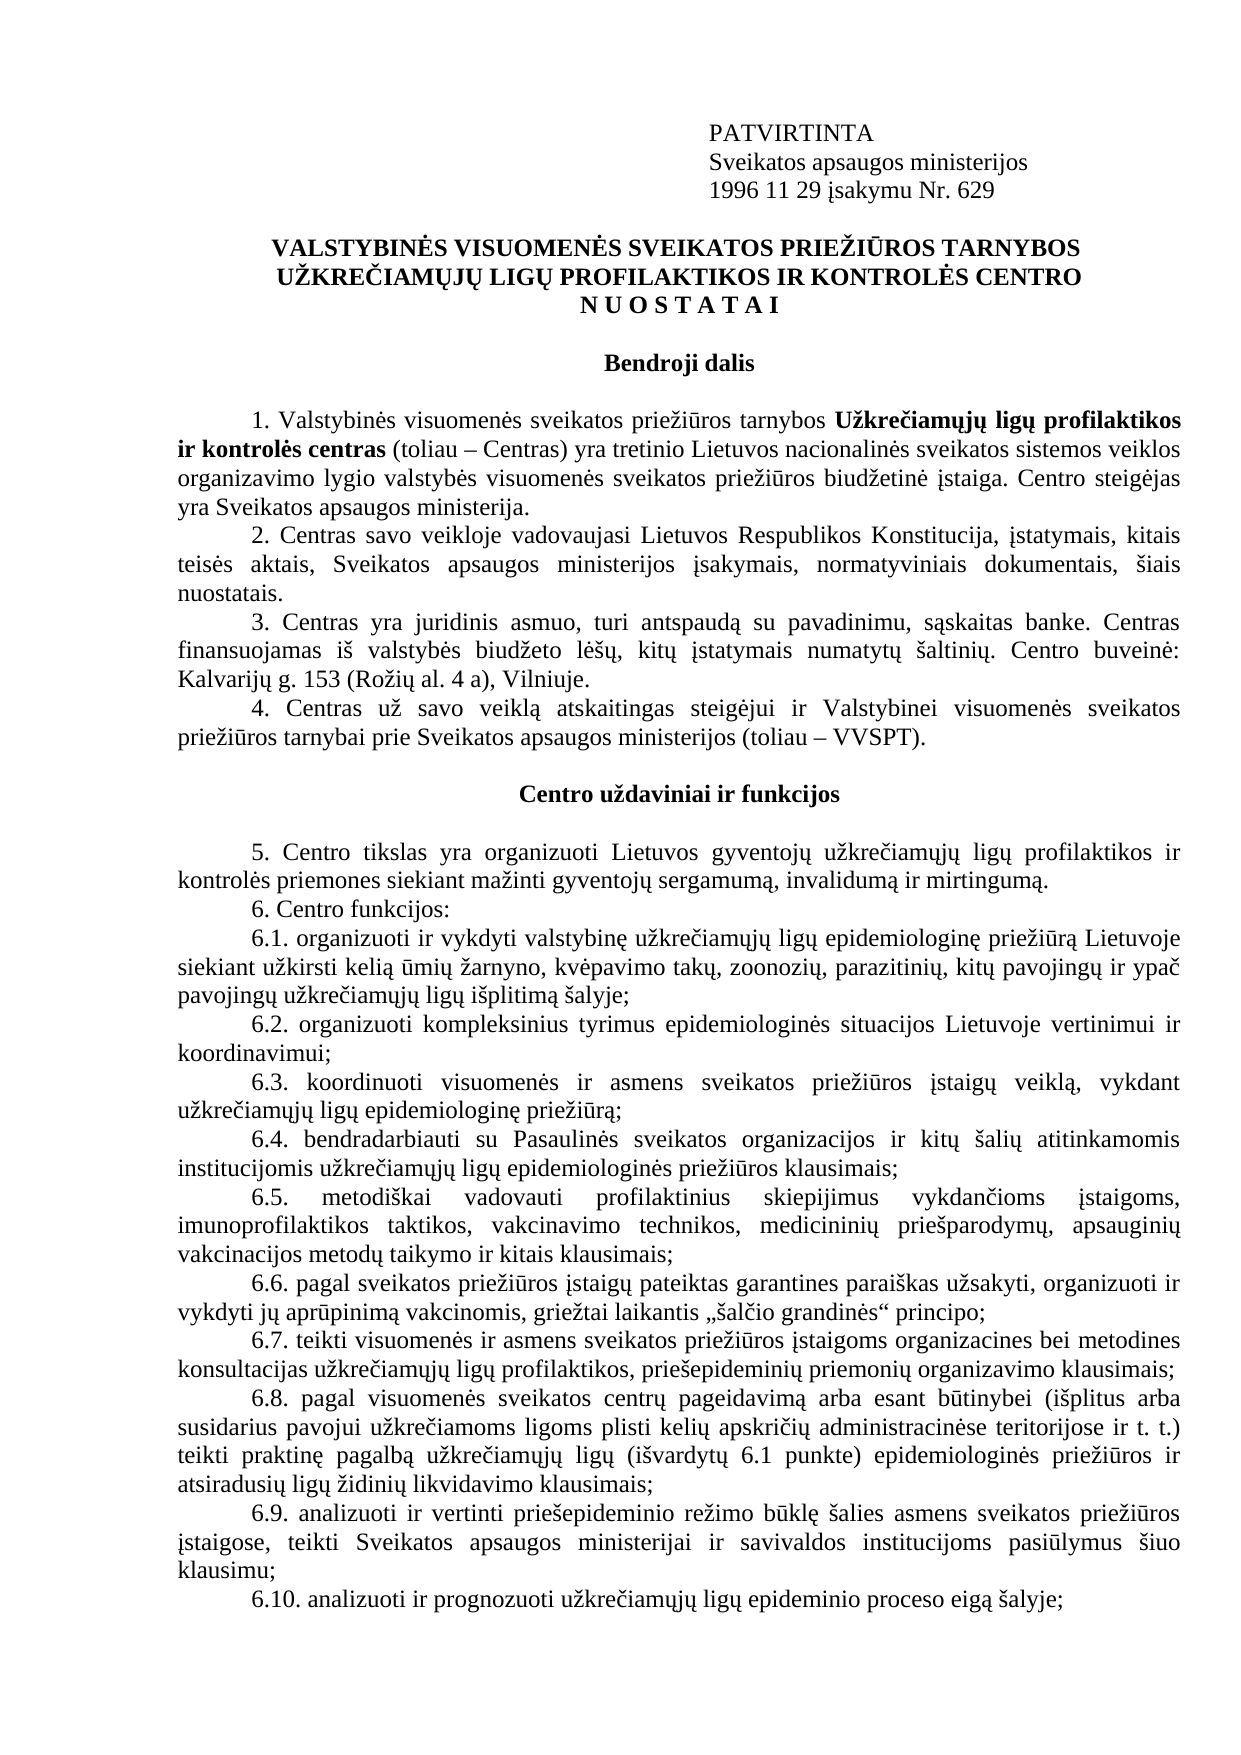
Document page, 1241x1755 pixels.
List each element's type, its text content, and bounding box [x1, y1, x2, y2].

text Bendroji dalis [177, 348, 1181, 377]
text 6.2. organizuoti kompleksinius tyrimus epidemiologinės situacijos Lietuvoje vertinimui ir koordinavimui; [177, 1009, 1181, 1067]
text 6.5. metodiškai vadovauti profilaktinius skiepijimus vykdančioms įstaigoms, imunoprofilaktikos taktikos, vakcinavimo technikos, medicininių priešparodymų, apsauginių vakcinacijos metodų taikymo ir kitais klausimais; [177, 1182, 1181, 1268]
text 6.4. bendradarbiauti su Pasaulinės sveikatos organizacijos ir kitų šalių atitinkamomis institucijomis užkrečiamųjų ligų epidemiologinės priežiūros klausimais; [177, 1124, 1181, 1182]
text Sveikatos apsaugos ministerijos [177, 147, 1181, 176]
text 3. Centras yra juridinis asmuo, turi antspaudą su pavadinimu, sąskaitas banke. Centras finansuojamas iš valstybės biudžeto lėšų, kitų įstatymais numatytų šaltinių. Centro buveinė: Kalvarijų g. 153 (Rožių al. 4 a), Vilniuje. [177, 607, 1181, 693]
text 4. Centras už savo veiklą atskaitingas steigėjui ir Valstybinei visuomenės sveikatos priežiūros tarnybai prie Sveikatos apsaugos ministerijos (toliau – VVSPT). [177, 693, 1181, 751]
text Patvirtinta [709, 118, 1181, 147]
text Užkrečiamųjų ligų profilaktikos ir kontrolės centro [177, 262, 1181, 291]
text 6.7. teikti visuomenės ir asmens sveikatos priežiūros įstaigoms organizacines bei metodines konsultacijas užkrečiamųjų ligų profilaktikos, priešepideminių priemonių organizavimo klausimais; [177, 1326, 1181, 1383]
text Centro uždaviniai ir funkcijos [177, 779, 1181, 808]
text 6.8. pagal visuomenės sveikatos centrų pageidavimą arba esant būtinybei (išplitus arba susidarius pavojui užkrečiamoms ligoms plisti kelių apskričių administracinėse teritorijose ir t. t.) teikti praktinę pagalbą užkrečiamųjų ligų (išvardytų 6.1 punkte) epidemiologinės priežiūros ir atsiradusių ligų židinių likvidavimo klausimais; [177, 1383, 1181, 1498]
text 6.10. analizuoti ir prognozuoti užkrečiamųjų ligų epideminio proceso eigą šalyje; [177, 1584, 1181, 1613]
text 1. Valstybinės visuomenės sveikatos priežiūros tarnybos Užkrečiamųjų ligų profilaktikos ir kontrolės centras (toliau – Centras) yra tretinio Lietuvos nacionalinės sveikatos sistemos veiklos organizavimo lygio valstybės visuomenės sveikatos priežiūros biudžetinė įstaiga. Centro steigėjas yra Sveikatos apsaugos ministerija. [177, 406, 1181, 521]
text 5. Centro tikslas yra organizuoti Lietuvos gyventojų užkrečiamųjų ligų profilaktikos ir kontrolės priemones siekiant mažinti gyventojų sergamumą, invalidumą ir mirtingumą. [177, 837, 1181, 894]
text 6.1. organizuoti ir vykdyti valstybinę užkrečiamųjų ligų epidemiologinę priežiūrą Lietuvoje siekiant užkirsti kelią ūmių žarnyno, kvėpavimo takų, zoonozių, parazitinių, kitų pavojingų ir ypač pavojingų užkrečiamųjų ligų išplitimą šalyje; [177, 923, 1181, 1009]
text 6.9. analizuoti ir vertinti priešepideminio režimo būklę šalies asmens sveikatos priežiūros įstaigose, teikti Sveikatos apsaugos ministerijai ir savivaldos institucijoms pasiūlymus šiuo klausimu; [177, 1498, 1181, 1584]
text Valstybinės visuomenės sveikatos priežiūros tarnybos [177, 233, 1181, 262]
text 6.3. koordinuoti visuomenės ir asmens sveikatos priežiūros įstaigų veiklą, vykdant užkrečiamųjų ligų epidemiologinę priežiūrą; [177, 1067, 1181, 1124]
text 6. Centro funkcijos: [177, 894, 1181, 923]
text 6.6. pagal sveikatos priežiūros įstaigų pateiktas garantines paraiškas užsakyti, organizuoti ir vykdyti jų aprūpinimą vakcinomis, griežtai laikantis „šalčio grandinės“ principo; [177, 1268, 1181, 1326]
text N U O S T A T A I [177, 291, 1181, 319]
text 2. Centras savo veikloje vadovaujasi Lietuvos Respublikos Konstitucija, įstatymais, kitais teisės aktais, Sveikatos apsaugos ministerijos įsakymais, normatyviniais dokumentais, šiais nuostatais. [177, 521, 1181, 607]
text 1996 11 29 įsakymu Nr. 629 [177, 176, 1181, 204]
